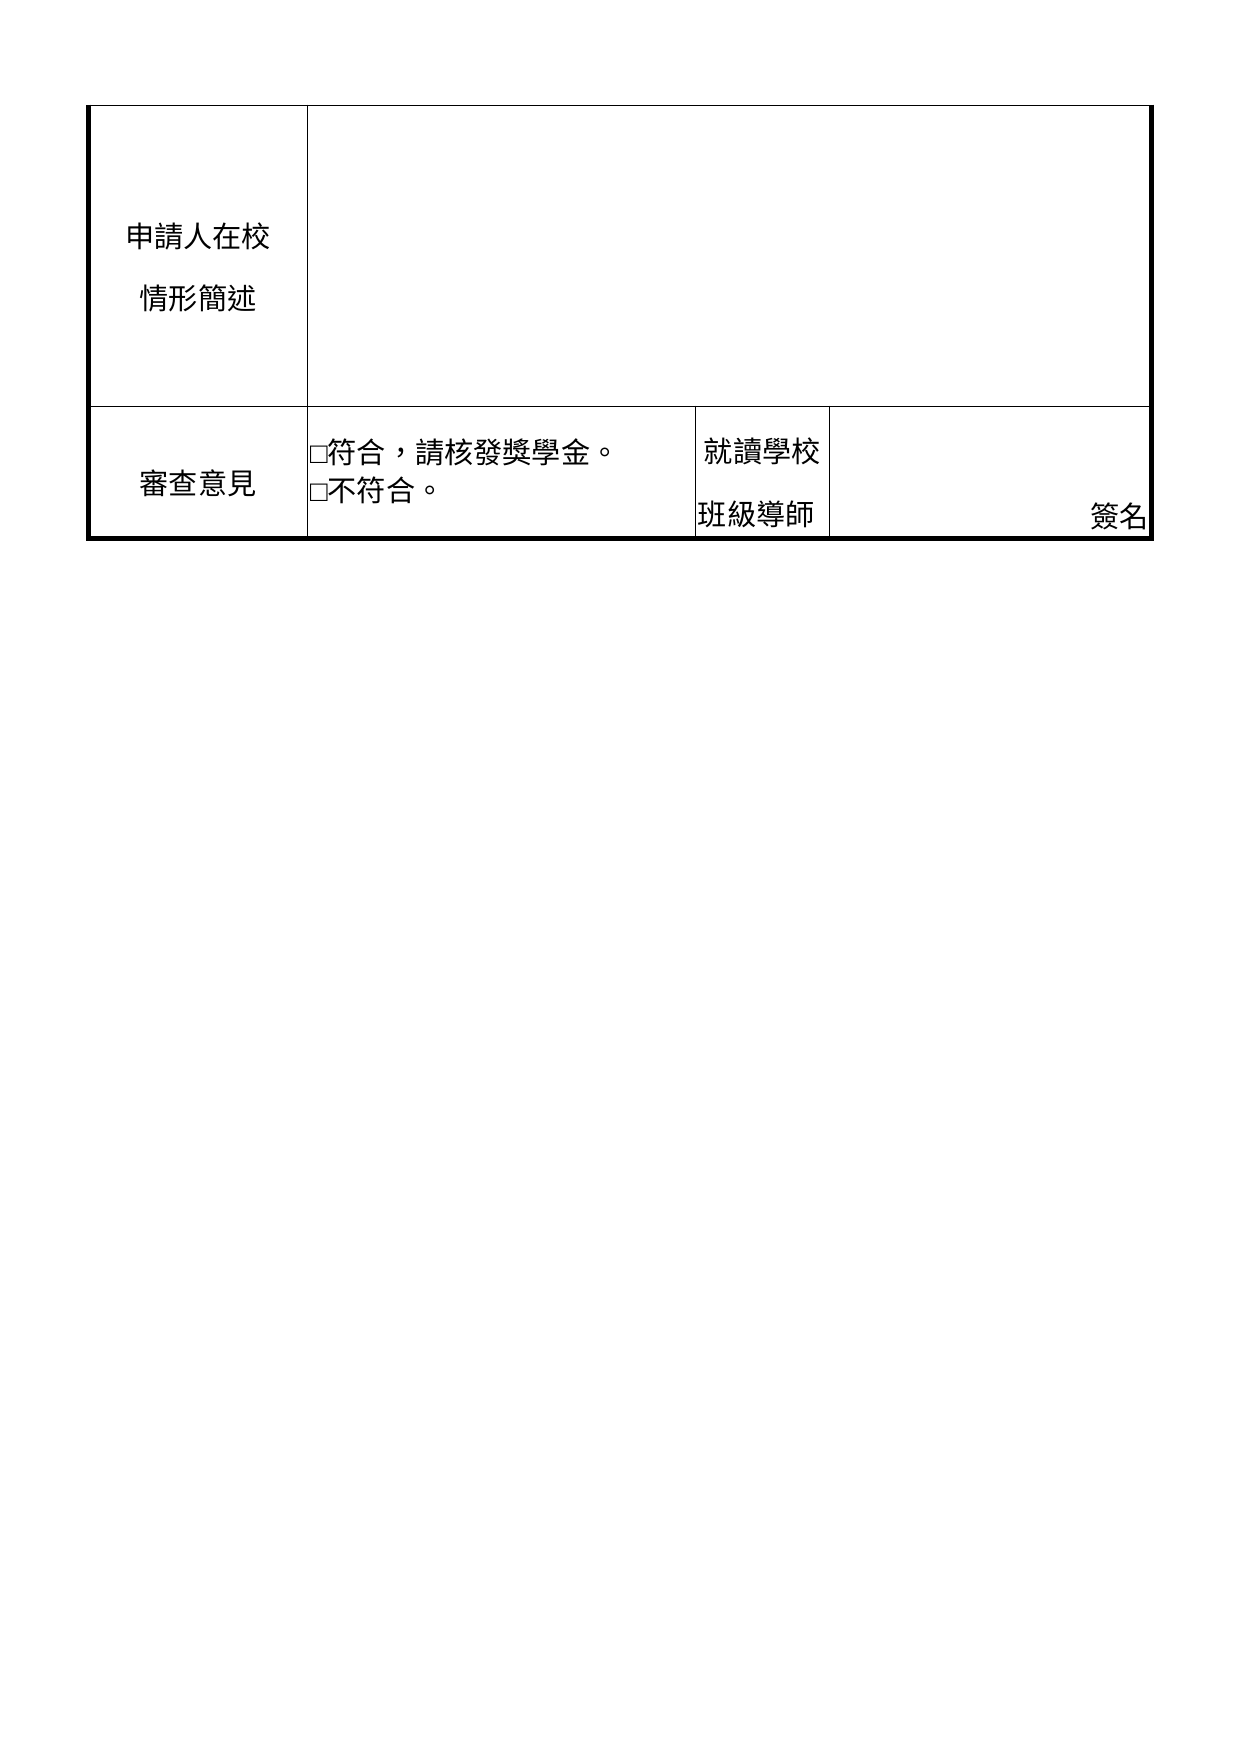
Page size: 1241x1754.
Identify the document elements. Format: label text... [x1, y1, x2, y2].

table_cell 就讀學校 班級導師 [696, 407, 829, 536]
table_cell [308, 106, 1149, 406]
table_cell 簽名 [830, 407, 1149, 536]
table_cell 申請人在校 情形簡述 [91, 106, 307, 406]
table_cell 審查意見 [91, 407, 307, 536]
table_cell □符合，請核發獎學金。 □不符合。 [308, 407, 695, 536]
